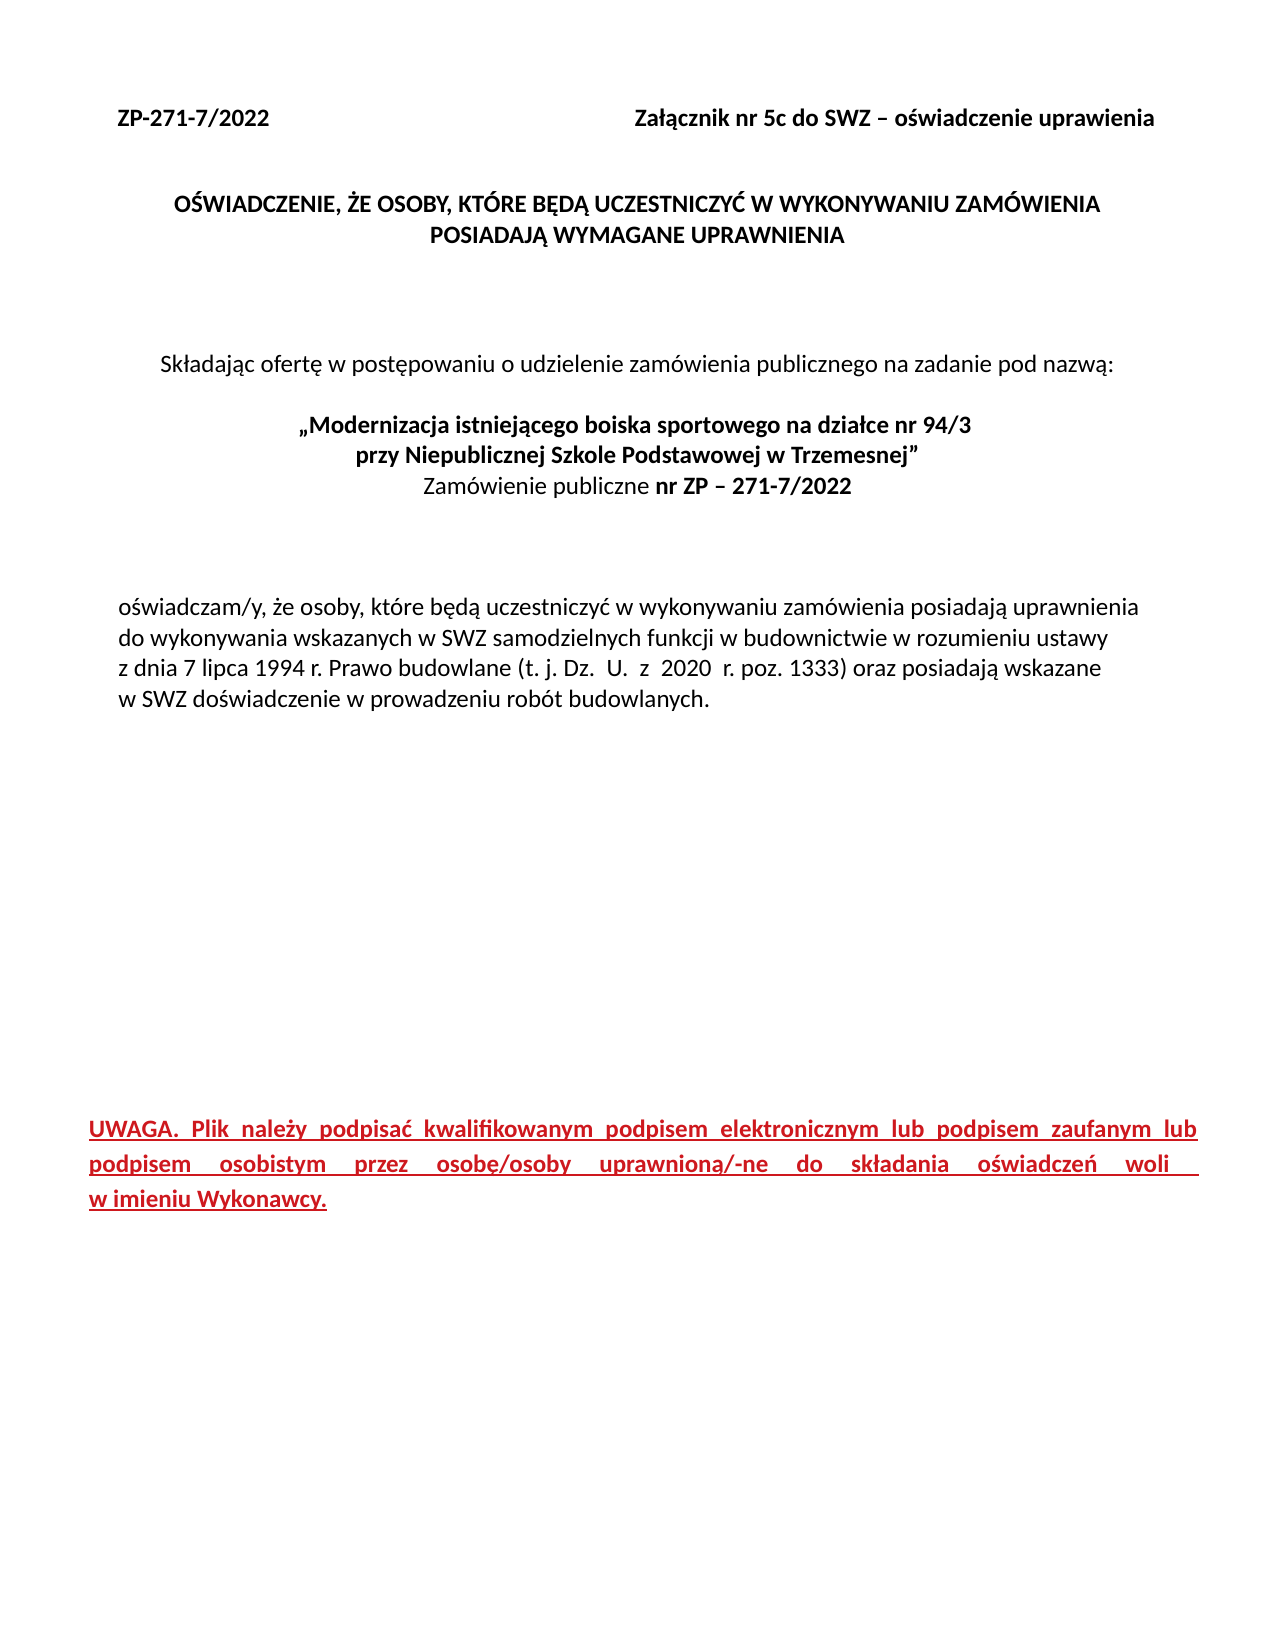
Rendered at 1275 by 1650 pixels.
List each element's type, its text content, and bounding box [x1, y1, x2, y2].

text „Modernizacja istniejącego boiska sportowego na działce nr 94/3 [118, 379, 1157, 440]
text oświadczam/y, że osoby, które będą uczestniczyć w wykonywaniu zamówienia posiadają uprawnienia do wykonywania wskazanych w SWZ samodzielnych funkcji w budownictwie w rozumieniu ustawy z dnia 7 lipca 1994 r. Prawo budowlane (t. j. Dz. U. z 2020 r. poz. 1333) oraz posiadają wskazane w SWZ doświadczenie w prowadzeniu robót budowlanych. [118, 591, 1157, 713]
text przy Niepublicznej Szkole Podstawowej w Trzemesnej” [118, 440, 1157, 470]
text OŚWIADCZENIE, ŻE OSOBY, KTÓRE BĘDĄ UCZESTNICZYĆ W WYKONYWANIU ZAMÓWIENIA POSIADAJĄ WYMAGANE UPRAWNIENIA [118, 188, 1157, 249]
text Zamówienie publiczne nr ZP – 271-7/2022 [118, 470, 1157, 501]
text ZP-271-7/2022 Załącznik nr 5c do SWZ – oświadczenie uprawienia [117, 102, 1157, 133]
text w imieniu Wykonawcy. [89, 1176, 1198, 1213]
text Składając ofertę w postępowaniu o udzielenie zamówienia publicznego na zadanie pod nazwą: [118, 348, 1157, 379]
text podpisem osobistym przez osobę/osoby uprawnioną/-ne do składania oświadczeń woli [89, 1141, 1198, 1174]
text UWAGA. Plik należy podpisać kwalifikowanym podpisem elektronicznym lub podpisem zaufanym lub [89, 1113, 1198, 1139]
